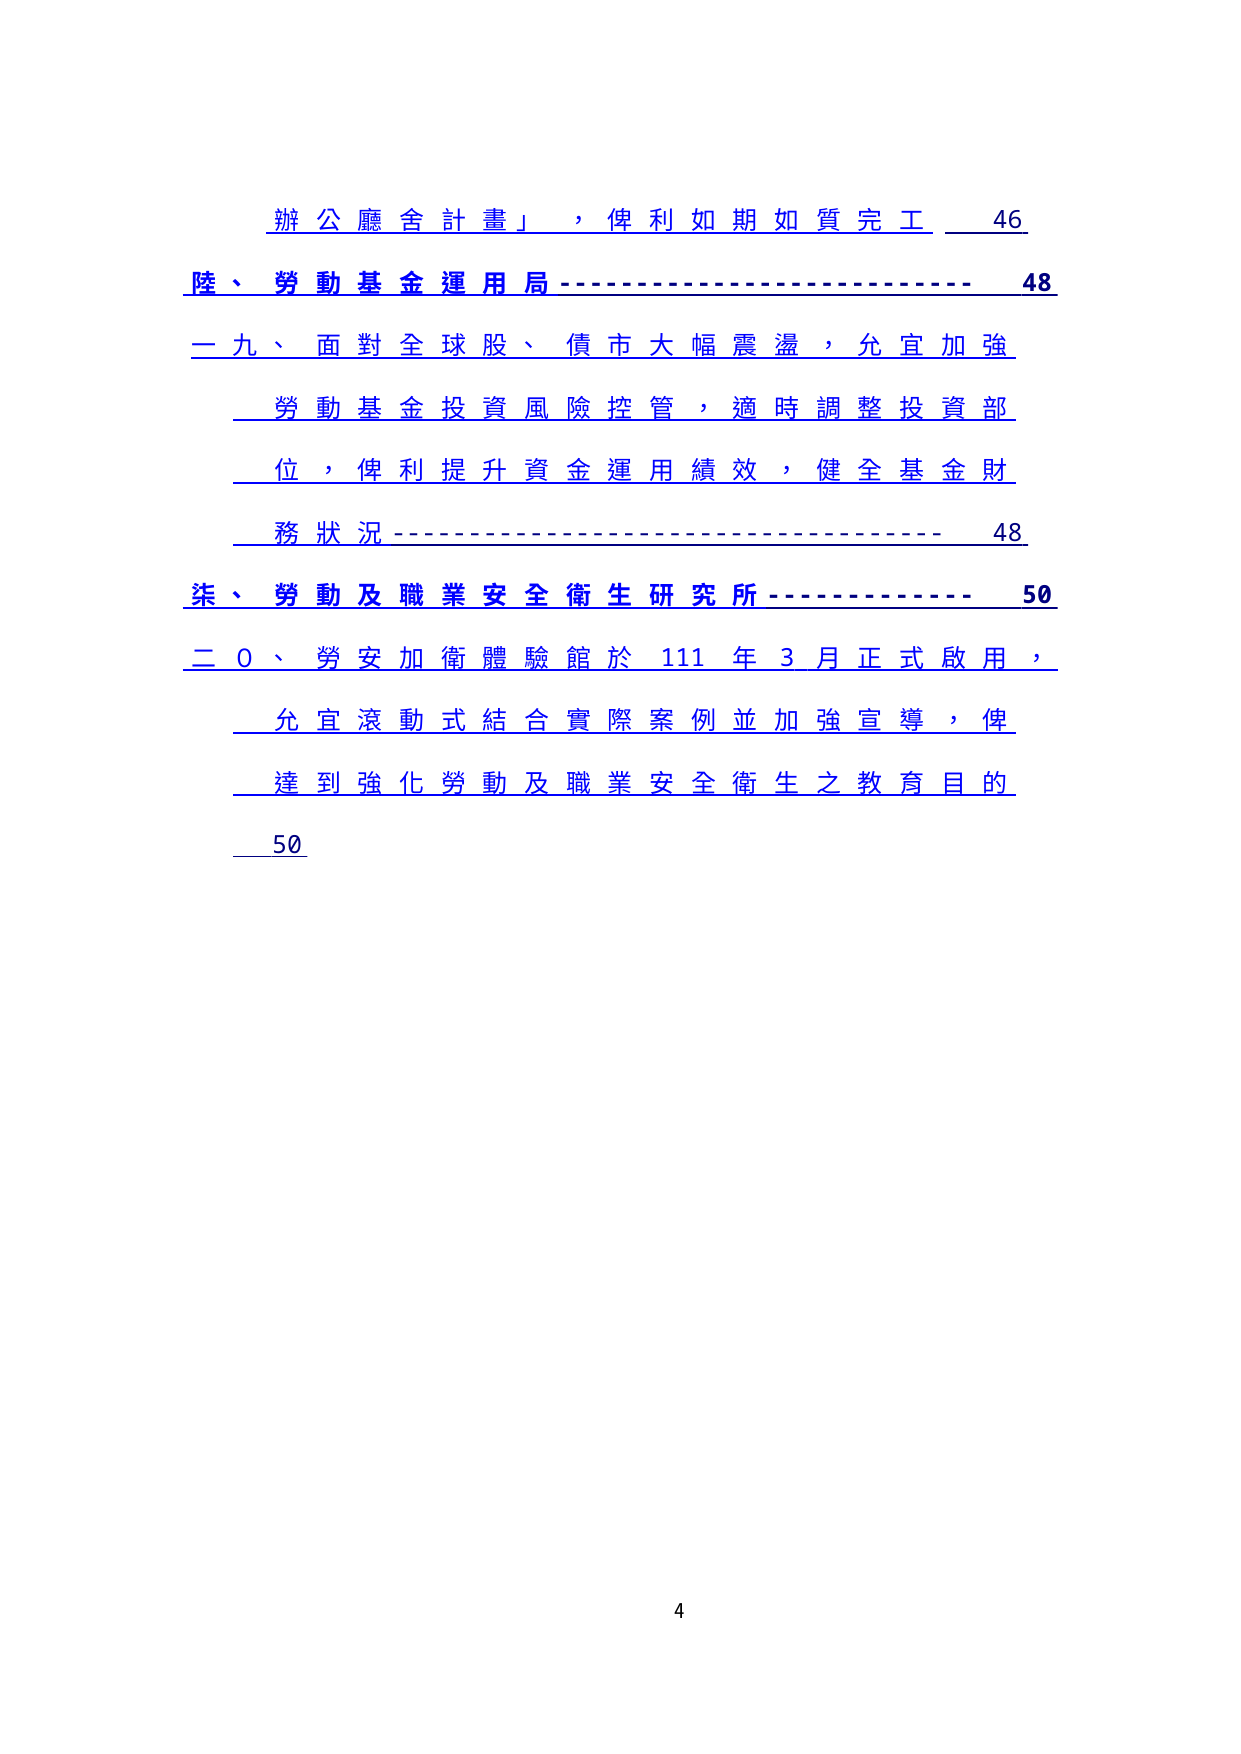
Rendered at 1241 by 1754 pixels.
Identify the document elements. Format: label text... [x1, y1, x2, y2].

text 一九、面對全球股、債市大幅震盪，允宜加強勞動基金投資風險控管，適時調整投資部位，俾利提升資金運用績效，健全基金財務狀況 48 [183, 302, 1028, 552]
text 柒、勞動及職業安全衛生研究所 50 [183, 552, 1058, 607]
text 二０、勞安加衛體驗館於111年3月正式啟用，允宜滾動式結合實際案例並加強宣導，俾達到強化勞動及職業安全衛生之教育目的 50 [183, 671, 1028, 865]
text 二０、勞安加衛體驗館於111年3月正式啟用，允宜滾動式結合實際案例並加強宣導，俾達到強化勞動及職業安全衛生之教育目的 50 [183, 615, 1028, 669]
text [183, 296, 1058, 302]
text [183, 609, 1058, 615]
text 辦公廳舍計畫」，俾利如期如質完工 46 [183, 177, 1028, 240]
text 陸、勞動基金運用局 48 [183, 240, 1058, 294]
